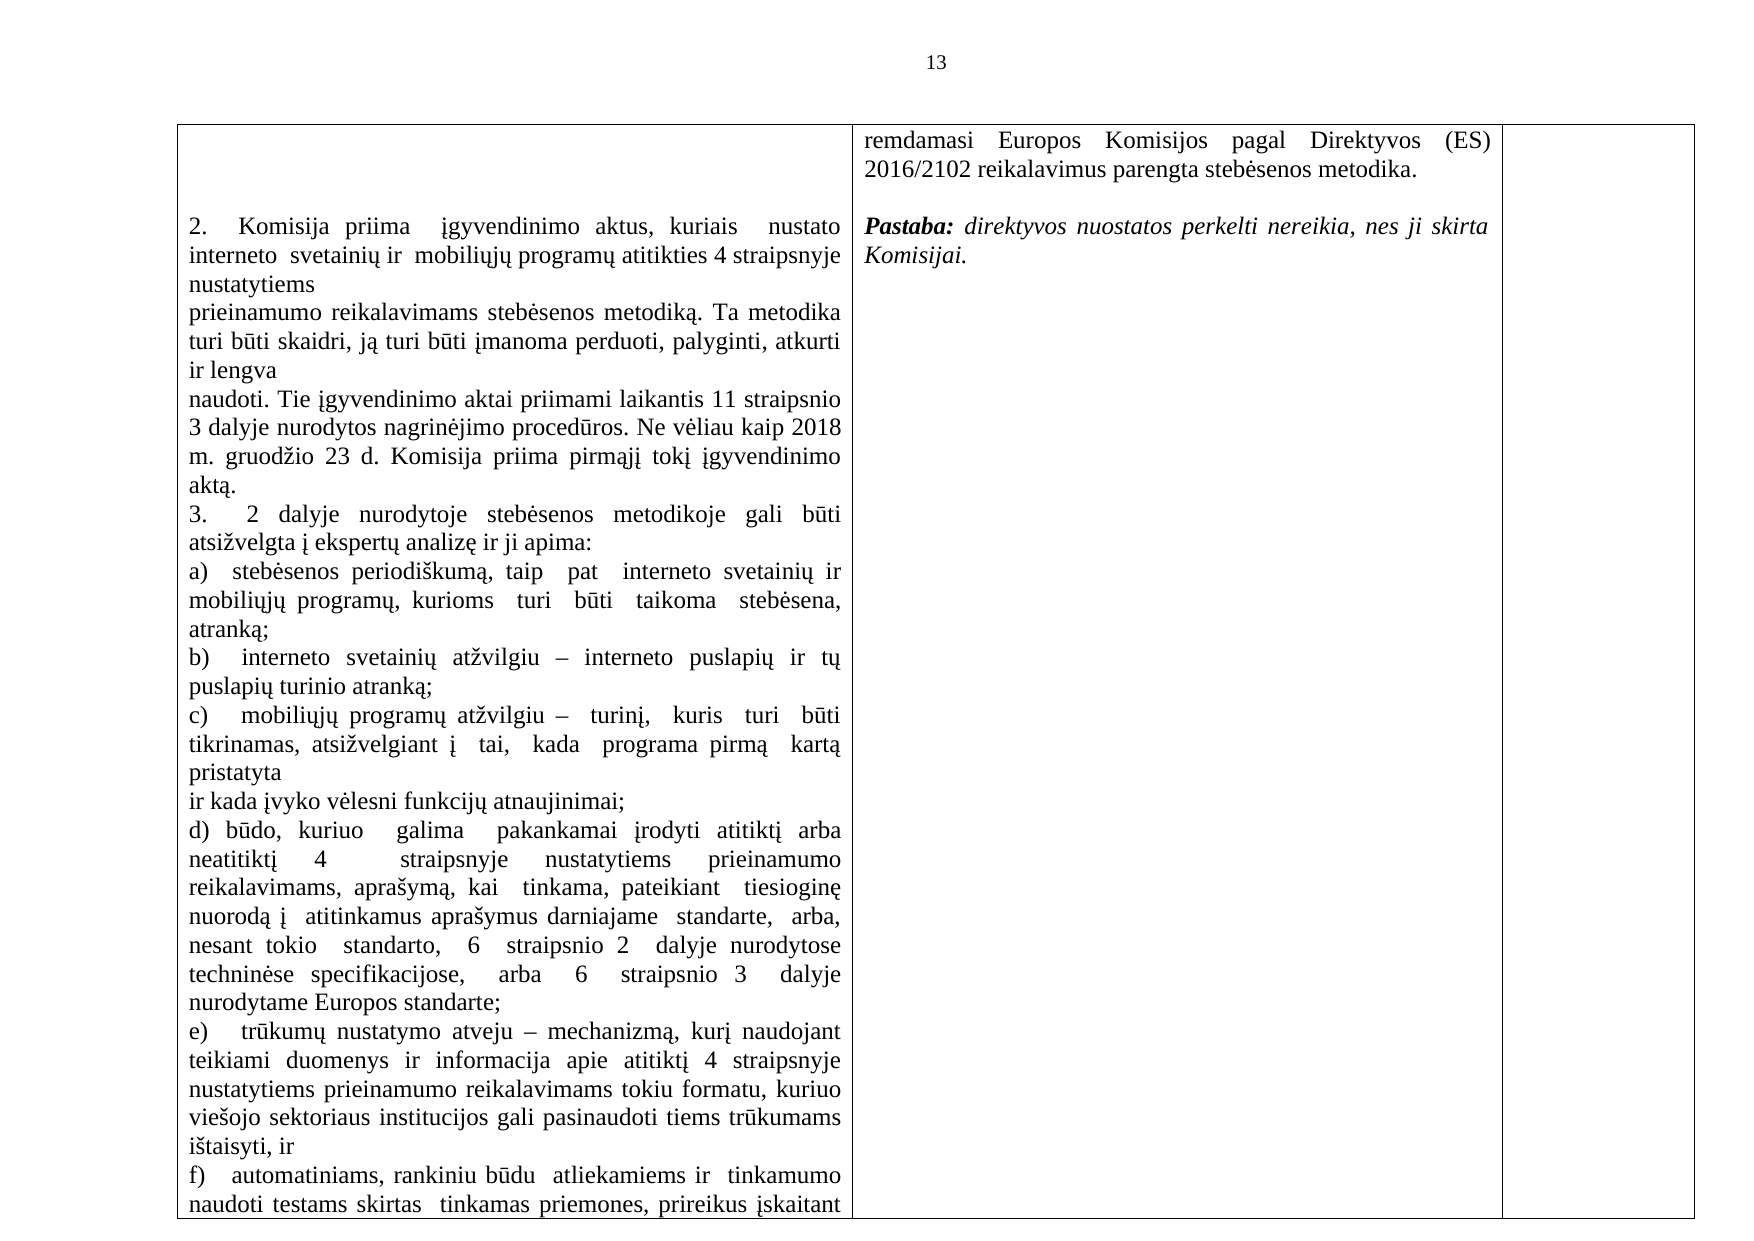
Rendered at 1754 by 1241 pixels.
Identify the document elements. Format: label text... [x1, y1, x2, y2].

table_cell [1503, 125, 1694, 1217]
table_cell remdamasi Europos Komisijos pagal Direktyvos (ES) 2016/2102 reikalavimus parengta stebėsenos metodika. Pastaba: direktyvos nuostatos perkelti nereikia, nes ji skirta Komisijai. [853, 125, 1502, 1217]
table_cell 2. Komisija priima įgyvendinimo aktus, kuriais nustato interneto svetainių ir mobiliųjų programų atitikties 4 straipsnyje nustatytiems prieinamumo reikalavimams stebėsenos metodiką. Ta metodika turi būti skaidri, ją turi būti įmanoma perduoti, palyginti, atkurti ir lengva naudoti. Tie įgyvendinimo aktai priimami laikantis 11 straipsnio 3 dalyje nurodytos nagrinėjimo procedūros. Ne vėliau kaip 2018 m. gruodžio 23 d. Komisija priima pirmąjį tokį įgyvendinimo aktą. 3. 2 dalyje nurodytoje stebėsenos metodikoje gali būti atsižvelgta į ekspertų analizę ir ji apima: a) stebėsenos periodiškumą, taip pat interneto svetainių ir mobiliųjų programų, kurioms turi būti taikoma stebėsena, atranką; b) interneto svetainių atžvilgiu – interneto puslapių ir tų puslapių turinio atranką; c) mobiliųjų programų atžvilgiu – turinį, kuris turi būti tikrinamas, atsižvelgiant į tai, kada programa pirmą kartą pristatyta ir kada įvyko vėlesni funkcijų atnaujinimai; d) būdo, kuriuo galima pakankamai įrodyti atitiktį arba neatitiktį 4 straipsnyje nustatytiems prieinamumo reikalavimams, aprašymą, kai tinkama, pateikiant tiesioginę nuorodą į atitinkamus aprašymus darniajame standarte, arba, nesant tokio standarto, 6 straipsnio 2 dalyje nurodytose techninėse specifikacijose, arba 6 straipsnio 3 dalyje nurodytame Europos standarte; e) trūkumų nustatymo atveju – mechanizmą, kurį naudojant teikiami duomenys ir informacija apie atitiktį 4 straipsnyje nustatytiems prieinamumo reikalavimams tokiu formatu, kuriuo viešojo sektoriaus institucijos gali pasinaudoti tiems trūkumams ištaisyti, ir f) automatiniams, rankiniu būdu atliekamiems ir tinkamumo naudoti testams skirtas tinkamas priemones, prireikus įskaitant [178, 125, 852, 1217]
